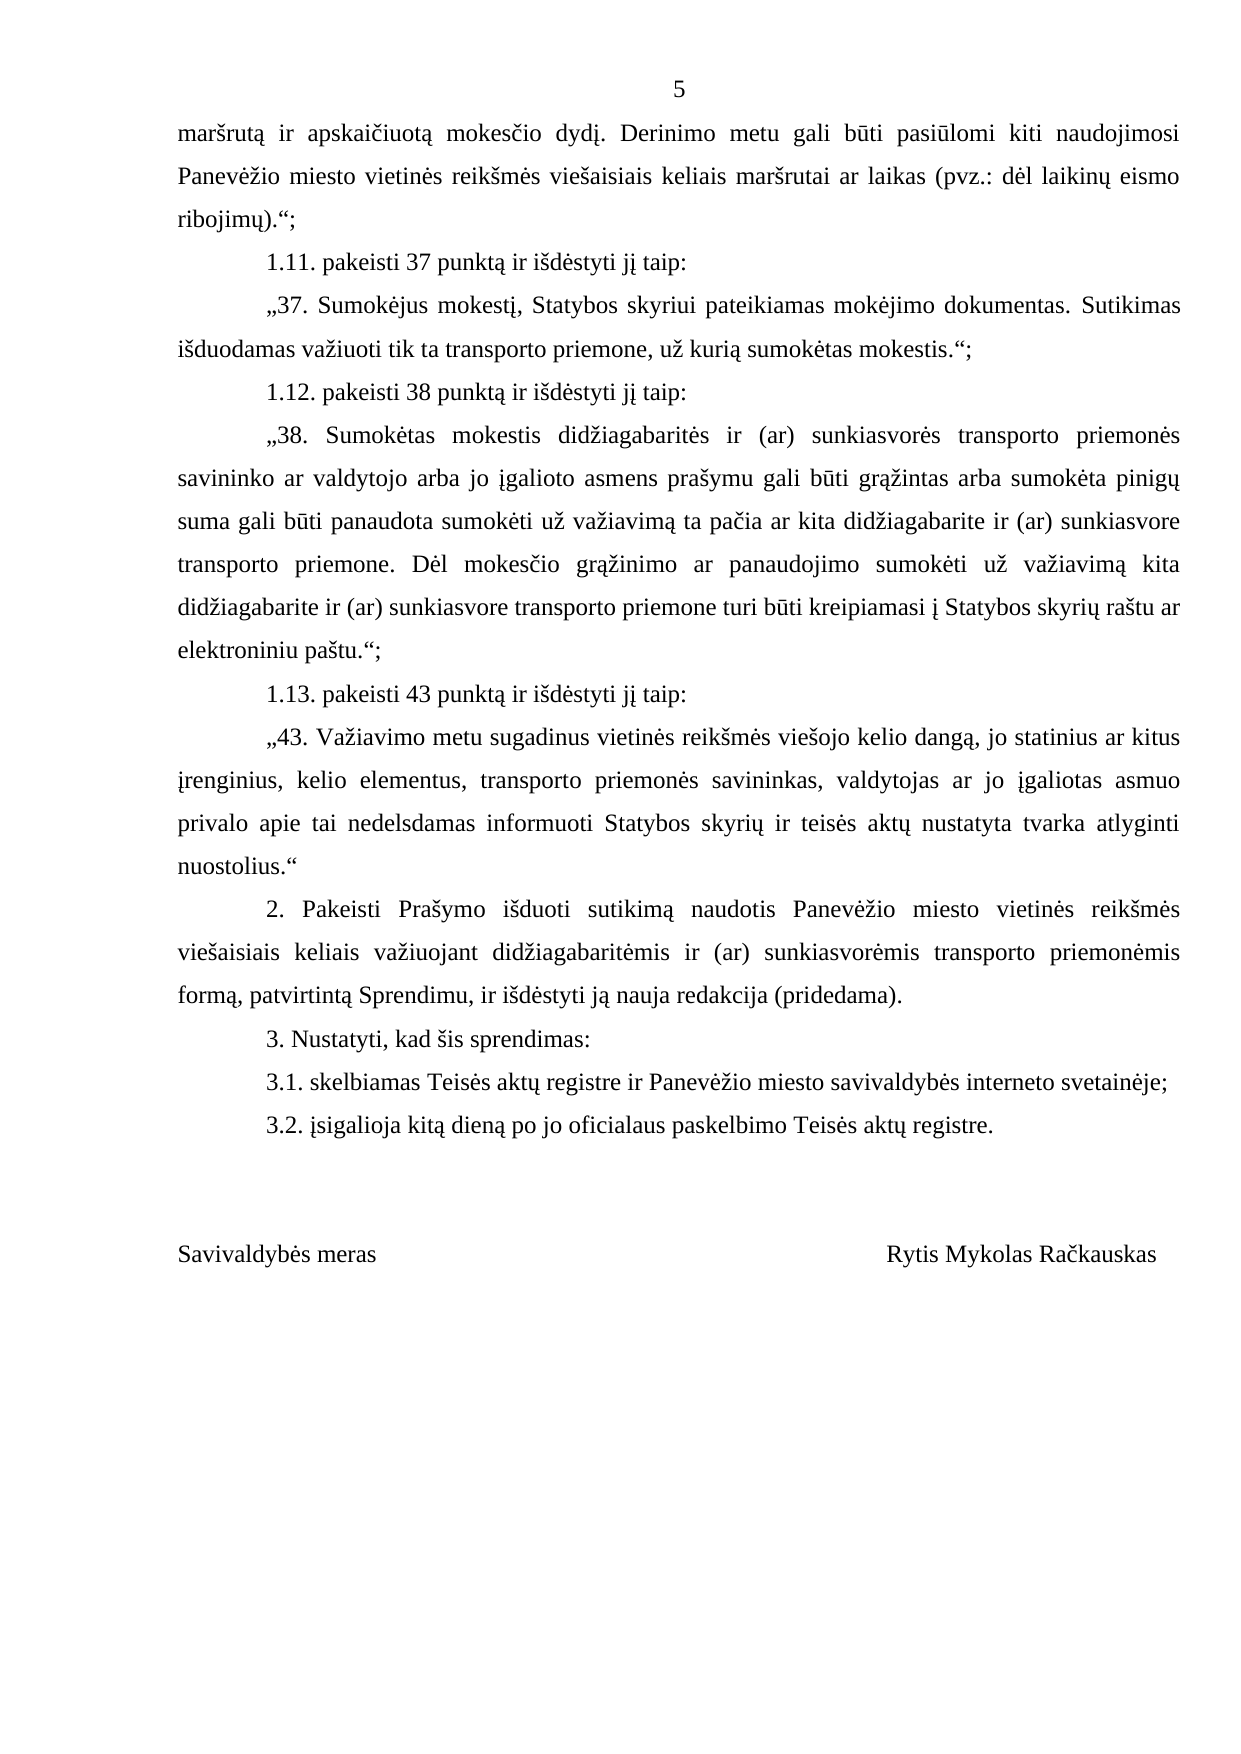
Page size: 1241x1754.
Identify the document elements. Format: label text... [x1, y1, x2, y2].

text 3.2. įsigalioja kitą dieną po jo oficialaus paskelbimo Teisės aktų registre. [177, 1110, 1181, 1139]
text 3.1. skelbiamas Teisės aktų registre ir Panevėžio miesto savivaldybės interneto svetainėje; [177, 1067, 1181, 1096]
text 3. Nustatyti, kad šis sprendimas: [177, 1024, 1181, 1052]
text 1.13. pakeisti 43 punktą ir išdėstyti jį taip: [177, 679, 1181, 707]
text „38. Sumokėtas mokestis didžiagabaritės ir (ar) sunkiasvorės transporto priemonės savininko ar valdytojo arba jo įgalioto asmens prašymu gali būti grąžintas arba sumokėta pinigų suma gali būti panaudota sumokėti už važiavimą ta pačia ar kita didžiagabarite ir (ar) sunkiasvore transporto priemone. Dėl mokesčio grąžinimo ar panaudojimo sumokėti už važiavimą kita didžiagabarite ir (ar) sunkiasvore transporto priemone turi būti kreipiamasi į Statybos skyrių raštu ar elektroniniu paštu.“; [177, 420, 1181, 664]
text „37. Sumokėjus mokestį, Statybos skyriui pateikiamas mokėjimo dokumentas. Sutikimas išduodamas važiuoti tik ta transporto priemone, už kurią sumokėtas mokestis.“; [177, 291, 1181, 362]
text 1.11. pakeisti 37 punktą ir išdėstyti jį taip: [177, 247, 1181, 276]
text 2. Pakeisti Prašymo išduoti sutikimą naudotis Panevėžio miesto vietinės reikšmės viešaisiais keliais važiuojant didžiagabaritėmis ir (ar) sunkiasvorėmis transporto priemonėmis formą, patvirtintą Sprendimu, ir išdėstyti ją nauja redakcija (pridedama). [177, 894, 1181, 1009]
text Savivaldybės meras Rytis Mykolas Račkauskas [177, 1239, 1181, 1268]
text 1.12. pakeisti 38 punktą ir išdėstyti jį taip: [177, 377, 1181, 406]
text „43. Važiavimo metu sugadinus vietinės reikšmės viešojo kelio dangą, jo statinius ar kitus įrenginius, kelio elementus, transporto priemonės savininkas, valdytojas ar jo įgaliotas asmuo privalo apie tai nedelsdamas informuoti Statybos skyrių ir teisės aktų nustatyta tvarka atlyginti nuostolius.“ [177, 722, 1181, 880]
text maršrutą ir apskaičiuotą mokesčio dydį. Derinimo metu gali būti pasiūlomi kiti naudojimosi Panevėžio miesto vietinės reikšmės viešaisiais keliais maršrutai ar laikas (pvz.: dėl laikinų eismo ribojimų).“; [177, 118, 1181, 233]
